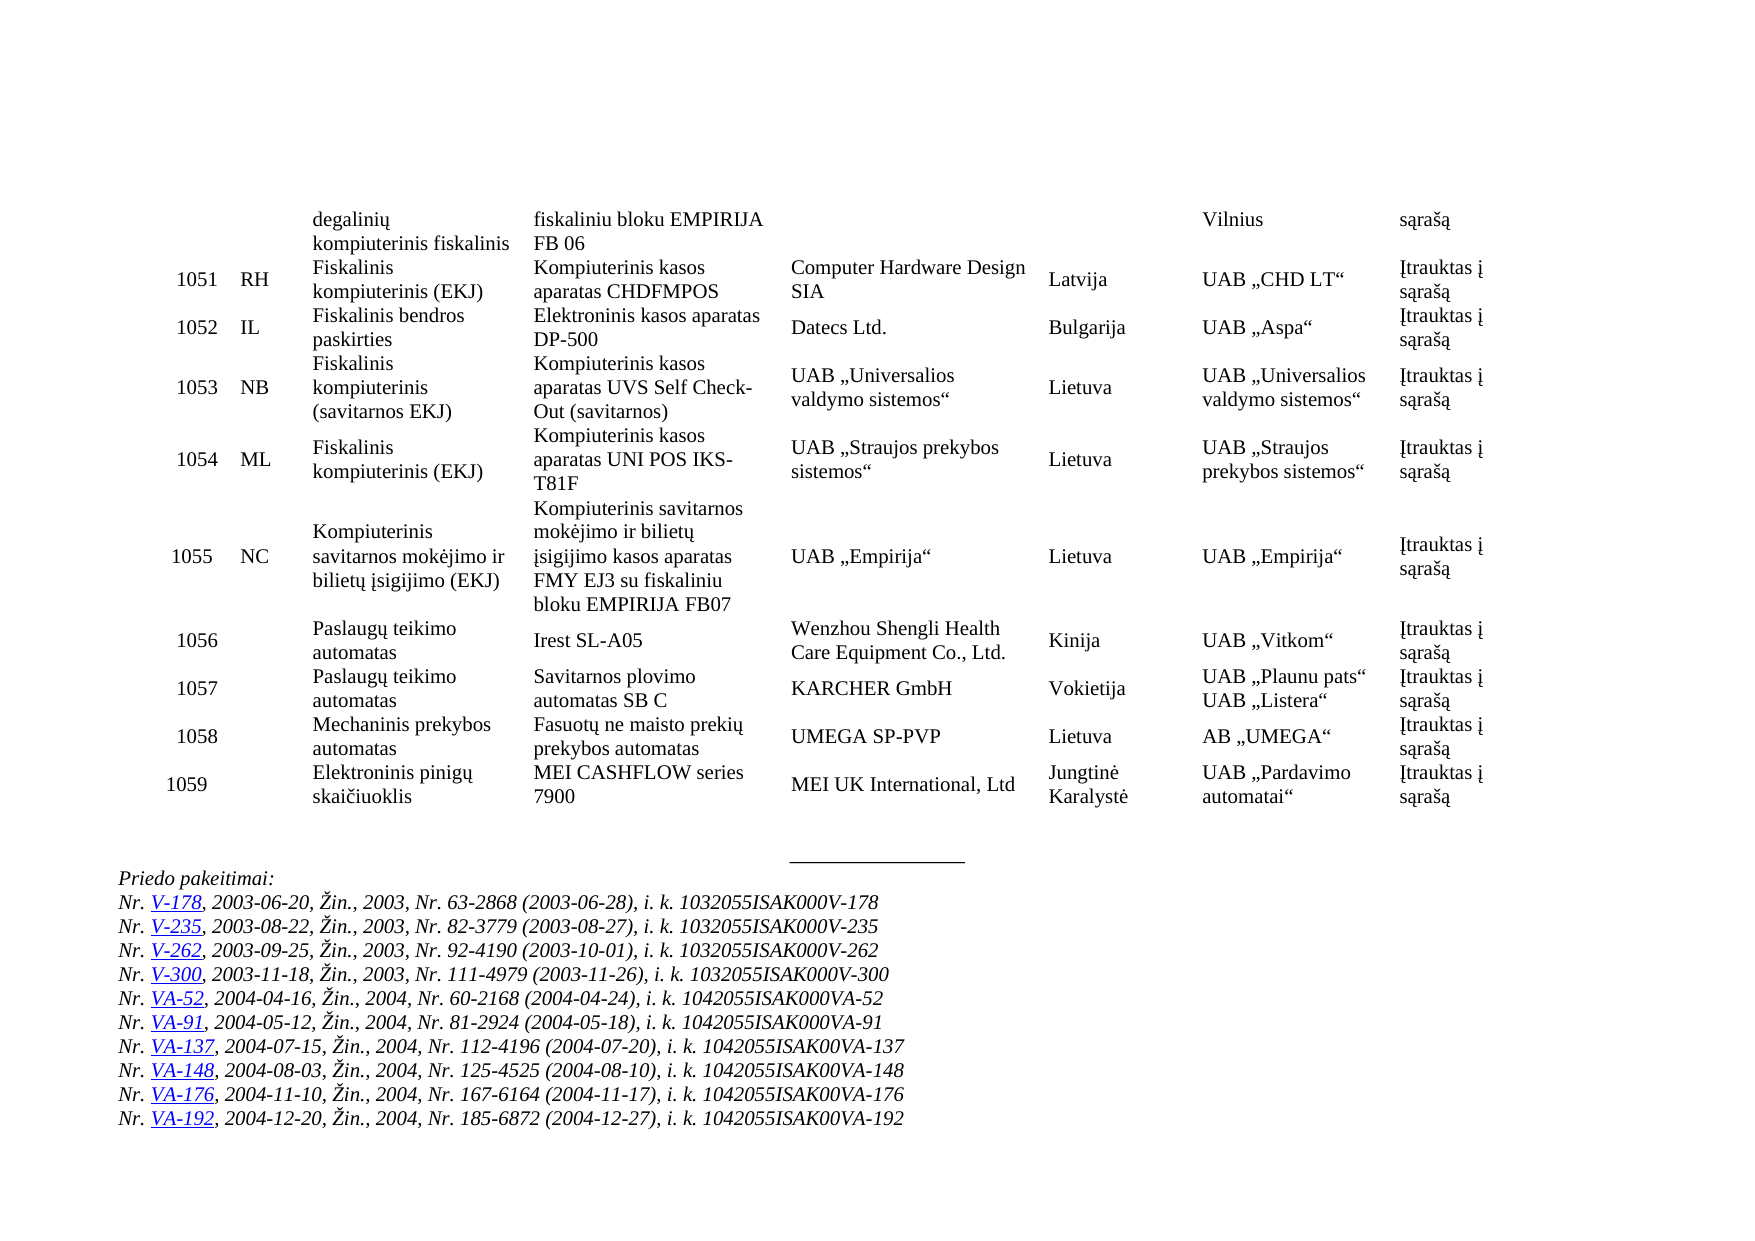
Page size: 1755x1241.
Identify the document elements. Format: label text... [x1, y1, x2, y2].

table_cell UAB „Vitkom“ [1191, 616, 1388, 664]
table_cell Įtrauktas į sąrašą [1388, 303, 1536, 351]
table_cell UAB „Empirija“ [780, 495, 1037, 616]
table_cell UAB „Universalios valdymo sistemos“ [1191, 351, 1388, 423]
table_cell Wenzhou Shengli Health Care Equipment Co., Ltd. [780, 616, 1037, 664]
table_cell 1054 [100, 423, 229, 495]
table_cell Fiskalinis kompiuterinis (EKJ) [301, 423, 522, 495]
table_cell UAB „Plaunu pats“ UAB „Listera“ [1191, 664, 1388, 712]
table_cell [780, 207, 1037, 255]
table_cell NB [229, 351, 301, 423]
text Nr. VA-192, 2004-12-20, Žin., 2004, Nr. 185-6872 (2004-12-27), i. k. 1042055ISAK00VA-192 [118, 1106, 1636, 1130]
table_cell Įtrauktas į sąrašą [1388, 616, 1536, 664]
table_cell Kompiuterinis kasos aparatas UNI POS IKS-T81F [522, 423, 779, 495]
table_cell Kinija [1037, 616, 1191, 664]
table_cell Paslaugų teikimo automatas [301, 664, 522, 712]
text Nr. VA-148, 2004-08-03, Žin., 2004, Nr. 125-4525 (2004-08-10), i. k. 1042055ISAK00VA-148 [118, 1058, 1636, 1082]
table_cell Elektroninis kasos aparatas DP-500 [522, 303, 779, 351]
table_cell 1057 [100, 664, 229, 712]
table_cell Computer Hardware Design SIA [780, 255, 1037, 303]
table_cell Lietuva [1037, 495, 1191, 616]
table_cell Įtrauktas į sąrašą [1388, 351, 1536, 423]
table_cell UAB „Pardavimo automatai“ [1191, 760, 1388, 808]
table_cell Kompiuterinis savitarnos mokėjimo ir bilietų įsigijimo (EKJ) [301, 495, 522, 616]
text Nr. VA-176, 2004-11-10, Žin., 2004, Nr. 167-6164 (2004-11-17), i. k. 1042055ISAK00VA-176 [118, 1082, 1636, 1106]
table_cell Latvija [1037, 255, 1191, 303]
table_cell ML [229, 423, 301, 495]
table_cell Fasuotų ne maisto prekių prekybos automatas [522, 712, 779, 760]
table_cell RH [229, 255, 301, 303]
table_cell Paslaugų teikimo automatas [301, 616, 522, 664]
table_cell Lietuva [1037, 712, 1191, 760]
table_cell [229, 712, 301, 760]
table_cell Fiskalinis kompiuterinis (savitarnos EKJ) [301, 351, 522, 423]
table_cell UAB „CHD LT“ [1191, 255, 1388, 303]
table_cell [229, 207, 301, 255]
table_cell [229, 616, 301, 664]
table_cell Mechaninis prekybos automatas [301, 712, 522, 760]
text Nr. VA-52, 2004-04-16, Žin., 2004, Nr. 60-2168 (2004-04-24), i. k. 1042055ISAK000VA-52 [118, 986, 1636, 1010]
table_cell Fiskalinis kompiuterinis (EKJ) [301, 255, 522, 303]
table_cell MEI CASHFLOW series 7900 [522, 760, 779, 808]
table_cell 1052 [100, 303, 229, 351]
table_cell AB „UMEGA“ [1191, 712, 1388, 760]
text ______________ [118, 837, 1636, 866]
table_cell Bulgarija [1037, 303, 1191, 351]
table_cell Lietuva [1037, 423, 1191, 495]
table_cell Kompiuterinis kasos aparatas UVS Self Check-Out (savitarnos) [522, 351, 779, 423]
table_cell Įtrauktas į sąrašą [1388, 760, 1536, 808]
table_cell Vokietija [1037, 664, 1191, 712]
table_cell NC [229, 495, 301, 616]
table_cell 1056 [100, 616, 229, 664]
text Nr. V-178, 2003-06-20, Žin., 2003, Nr. 63-2868 (2003-06-28), i. k. 1032055ISAK000V-178 [118, 890, 1636, 914]
table_cell Elektroninis pinigų skaičiuoklis [301, 760, 522, 808]
table_cell [100, 207, 229, 255]
table_cell Fiskalinis bendros paskirties [301, 303, 522, 351]
table_cell Kompiuterinis savitarnos mokėjimo ir bilietų įsigijimo kasos aparatas FMY EJ3 su fiskaliniu bloku EMPIRIJA FB07 [522, 495, 779, 616]
table_cell UMEGA SP-PVP [780, 712, 1037, 760]
table_cell Įtrauktas į sąrašą [1388, 712, 1536, 760]
text Nr. V-262, 2003-09-25, Žin., 2003, Nr. 92-4190 (2003-10-01), i. k. 1032055ISAK000V-262 [118, 938, 1636, 962]
table_cell Vilnius [1191, 207, 1388, 255]
table_cell IL [229, 303, 301, 351]
table_cell fiskaliniu bloku EMPIRIJA FB 06 [522, 207, 779, 255]
table_cell 1055 [100, 495, 229, 616]
table_cell Savitarnos plovimo automatas SB C [522, 664, 779, 712]
table_cell 1058 [100, 712, 229, 760]
text Nr. V-235, 2003-08-22, Žin., 2003, Nr. 82-3779 (2003-08-27), i. k. 1032055ISAK000V-235 [118, 914, 1636, 938]
table_cell Įtrauktas į sąrašą [1388, 495, 1536, 616]
table_cell Kompiuterinis kasos aparatas CHDFMPOS [522, 255, 779, 303]
table_cell 1051 [100, 255, 229, 303]
table_cell UAB „Aspa“ [1191, 303, 1388, 351]
table_cell Įtrauktas į sąrašą [1388, 664, 1536, 712]
table_cell UAB „Empirija“ [1191, 495, 1388, 616]
table_cell sąrašą [1388, 207, 1536, 255]
table_cell 1059 [100, 760, 229, 808]
text Nr. VA-91, 2004-05-12, Žin., 2004, Nr. 81-2924 (2004-05-18), i. k. 1042055ISAK000VA-91 [118, 1010, 1636, 1034]
table_cell Įtrauktas į sąrašą [1388, 423, 1536, 495]
text Nr. V-300, 2003-11-18, Žin., 2003, Nr. 111-4979 (2003-11-26), i. k. 1032055ISAK000V-300 [118, 962, 1636, 986]
table_cell KARCHER GmbH [780, 664, 1037, 712]
table_cell [229, 760, 301, 808]
table_cell [1037, 207, 1191, 255]
table_cell Datecs Ltd. [780, 303, 1037, 351]
table_cell [229, 664, 301, 712]
table_cell Lietuva [1037, 351, 1191, 423]
text Nr. VA-137, 2004-07-15, Žin., 2004, Nr. 112-4196 (2004-07-20), i. k. 1042055ISAK00VA-137 [118, 1034, 1636, 1058]
table_cell UAB „Straujos prekybos sistemos“ [780, 423, 1037, 495]
table_cell UAB „Straujos prekybos sistemos“ [1191, 423, 1388, 495]
table_cell Jungtinė Karalystė [1037, 760, 1191, 808]
table_cell 1053 [100, 351, 229, 423]
table_cell degalinių kompiuterinis fiskalinis [301, 207, 522, 255]
table_cell Irest SL-A05 [522, 616, 779, 664]
table_cell MEI UK International, Ltd [780, 760, 1037, 808]
table_cell Įtrauktas į sąrašą [1388, 255, 1536, 303]
text Priedo pakeitimai: [118, 866, 1636, 890]
table_cell UAB „Universalios valdymo sistemos“ [780, 351, 1037, 423]
